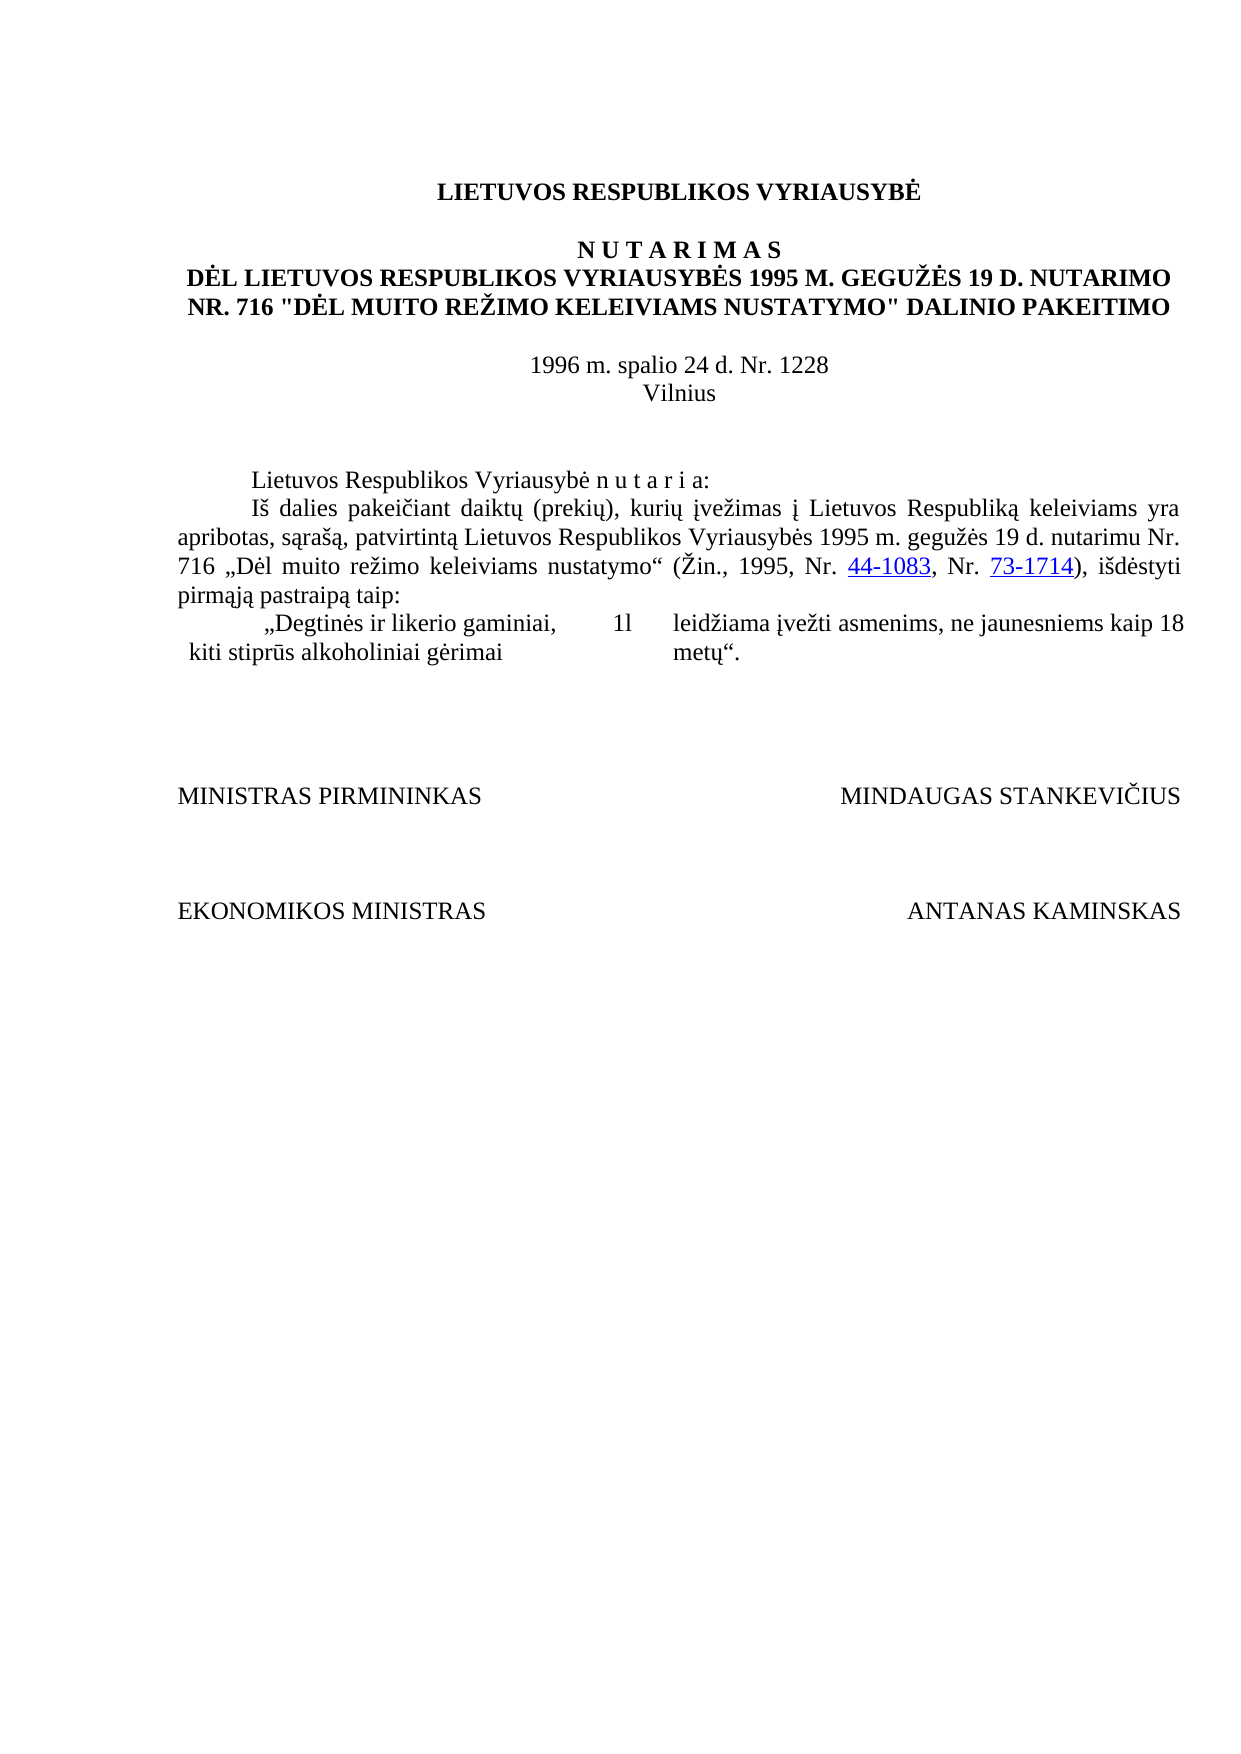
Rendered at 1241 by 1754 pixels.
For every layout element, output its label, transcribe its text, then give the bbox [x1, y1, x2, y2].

table_header leidžiama įvežti asmenims, ne jaunesniems kaip 18 metų“. [662, 609, 1204, 666]
text DĖL LIETUVOS RESPUBLIKOS VYRIAUSYBĖS 1995 M. GEGUŽĖS 19 D. NUTARIMO NR. 716 "DĖL MUITO REŽIMO KELEIVIAMS NUSTATYMO" DALINIO PAKEITIMO [177, 263, 1181, 321]
text Vilnius [177, 378, 1181, 407]
table_header „Degtinės ir likerio gaminiai, kiti stiprūs alkoholiniai gėrimai [177, 609, 601, 666]
text EKONOMIKOS MINISTRAS ANTANAS KAMINSKAS [177, 896, 1181, 925]
text N U T A R I M A S [177, 235, 1181, 263]
text 1996 m. spalio 24 d. Nr. 1228 [177, 350, 1181, 378]
table_header 1l [601, 609, 662, 666]
text Iš dalies pakeičiant daiktų (prekių), kurių įvežimas į Lietuvos Respubliką keleiviams yra apribotas, sąrašą, patvirtintą Lietuvos Respublikos Vyriausybės 1995 m. gegužės 19 d. nutarimu Nr. 716 „Dėl muito režimo keleiviams nustatymo“ (Žin., 1995, Nr. 44-1083, Nr. 73-1714), išdėstyti pirmąją pastraipą taip: [177, 493, 1181, 608]
text MINISTRAS PIRMININKAS MINDAUGAS STANKEVIČIUS [177, 781, 1181, 810]
text Lietuvos Respublikos Vyriausybė nutaria: [177, 465, 1181, 493]
text LIETUVOS RESPUBLIKOS VYRIAUSYBĖ [177, 177, 1181, 206]
